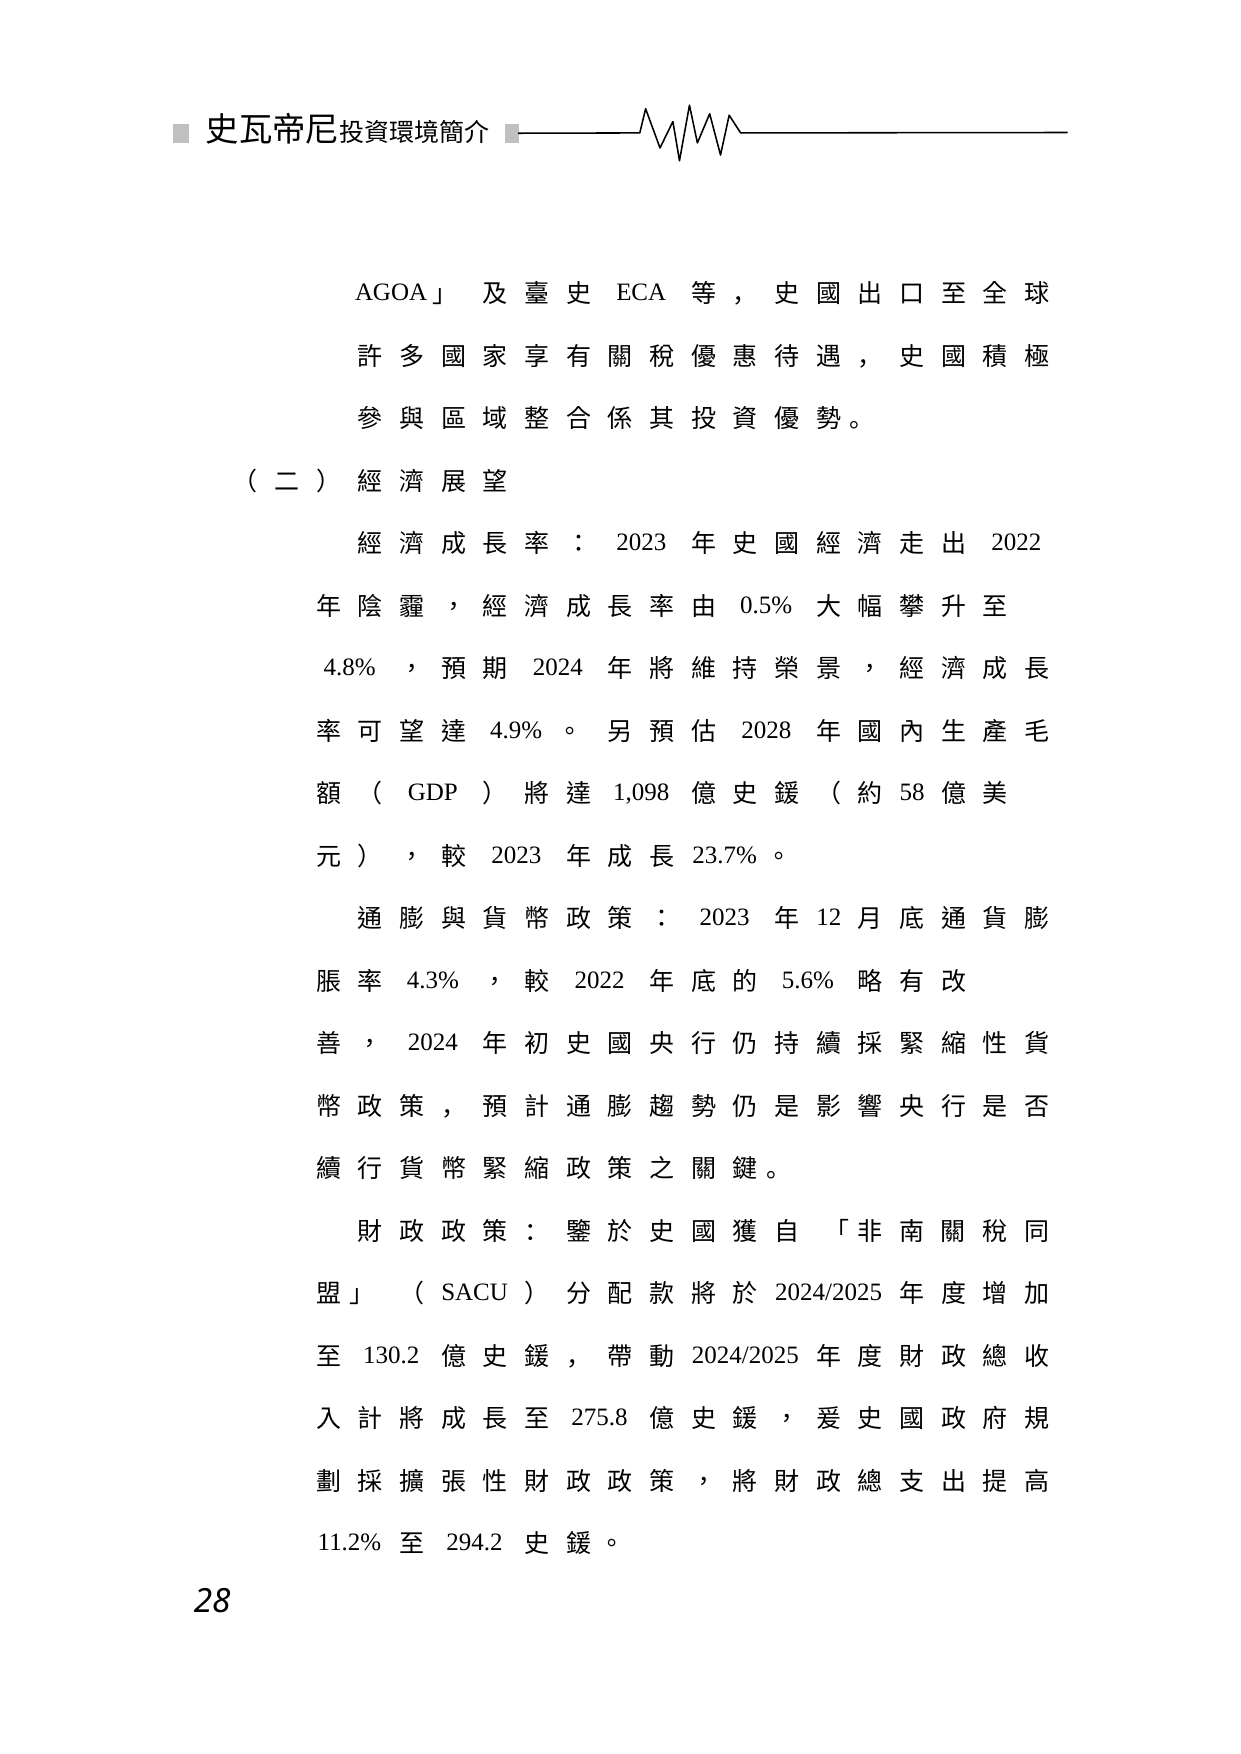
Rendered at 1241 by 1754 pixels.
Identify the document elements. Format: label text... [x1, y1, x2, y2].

text （二）經濟展望 [207, 438, 1058, 500]
text 經濟成長率：2023年史國經濟走出2022年陰霾，經濟成長率由0.5%大幅攀升至4.8%，預期2024年將維持榮景，經濟成長率可望達4.9%。另預估2028年國內生產毛額（GDP）將達1,098億史鍰（約58億美元），較2023年成長23.7%。 [281, 500, 1058, 875]
text 財政政策：鑒於史國獲自「非南關稅同盟」（SACU）分配款將於2024/2025年度增加至130.2億史鍰，帶動2024/2025年度財政總收入計將成長至275.8億史鍰，爰史國政府規劃採擴張性財政政策，將財政總支出提高11.2%至294.2史鍰。 [281, 1188, 1058, 1563]
text AGOA」及臺史ECA等，史國出口至全球許多國家享有關稅優惠待遇，史國積極參與區域整合係其投資優勢。 [330, 250, 1058, 438]
text 通膨與貨幣政策：2023年12月底通貨膨脹率4.3%，較2022年底的5.6%略有改善，2024年初史國央行仍持續採緊縮性貨幣政策，預計通膨趨勢仍是影響央行是否續行貨幣緊縮政策之關鍵。 [281, 875, 1058, 1188]
